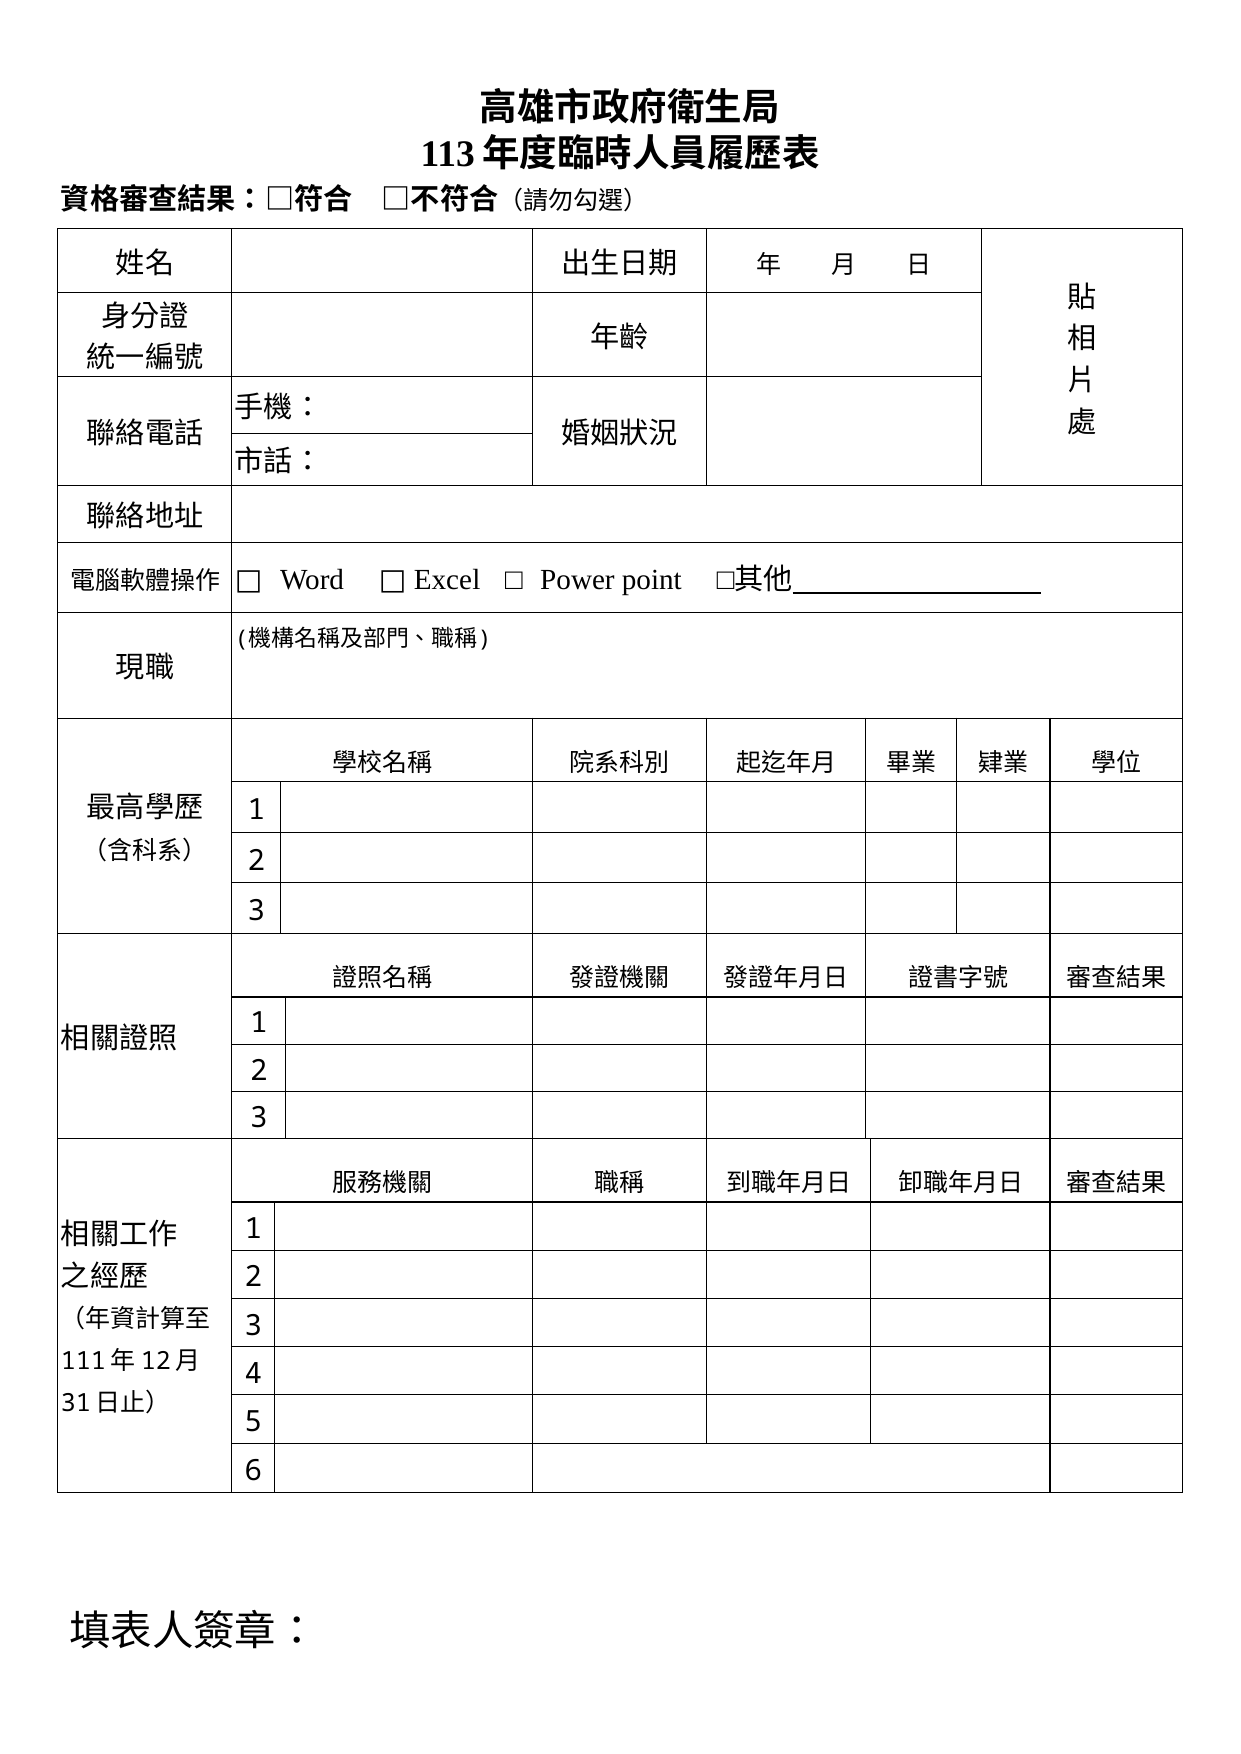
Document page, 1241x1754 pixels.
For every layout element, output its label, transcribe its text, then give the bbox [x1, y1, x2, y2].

table_cell 發證機關 [533, 934, 706, 996]
table_cell [1051, 1395, 1182, 1443]
table_cell [707, 1299, 870, 1346]
table_cell [533, 1444, 1049, 1492]
table_cell 卸職年月日 [871, 1139, 1049, 1201]
table_cell 3 [232, 883, 280, 933]
table_cell 起迄年月 [707, 719, 865, 781]
table_cell [957, 883, 1049, 933]
table_cell [1051, 833, 1182, 882]
table_cell 婚姻狀況 [533, 377, 706, 485]
table_cell [533, 1395, 706, 1443]
table_cell 1 [232, 998, 285, 1043]
table_cell 學校名稱 [232, 719, 532, 781]
table_cell 1 [232, 1203, 274, 1250]
table_cell [281, 782, 532, 832]
table_cell [707, 833, 865, 882]
table_cell 2 [232, 1251, 274, 1298]
table_cell 到職年月日 [707, 1139, 870, 1201]
table_cell [275, 1395, 532, 1443]
table_cell [871, 1251, 1049, 1298]
table_cell 2 [232, 1045, 285, 1091]
table_cell [232, 229, 532, 292]
table_cell [707, 1347, 870, 1394]
table_cell 肄業 [957, 719, 1049, 781]
table_cell [275, 1251, 532, 1298]
table_cell [1051, 1203, 1182, 1250]
table_cell 6 [232, 1444, 274, 1492]
table_cell 服務機關 [232, 1139, 532, 1201]
table_cell [707, 377, 981, 485]
table_cell [232, 486, 1182, 542]
table_cell 年 月 日 [707, 229, 981, 292]
table_cell 3 [232, 1092, 285, 1138]
table_cell 4 [232, 1347, 274, 1394]
table_cell 審查結果 [1051, 1139, 1182, 1201]
table_cell [533, 782, 706, 832]
table_cell [533, 1299, 706, 1346]
table_cell [1051, 1092, 1182, 1138]
table_cell 現職 [58, 613, 231, 718]
table_cell 市話： [232, 434, 532, 485]
table_cell [871, 1347, 1049, 1394]
table_cell [1051, 1251, 1182, 1298]
table_cell [533, 1347, 706, 1394]
table_cell 電腦軟體操作 [58, 543, 231, 612]
table_cell [866, 883, 956, 933]
table_cell [275, 1444, 532, 1492]
table_cell 相關證照 [58, 934, 231, 1138]
table_cell 1 [232, 782, 280, 832]
table_header 高雄市政府衛生局 113年度臨時人員履歷表 資格審查結果：□符合 □不符合（請勿勾選） [58, 87, 1182, 228]
table_cell [866, 833, 956, 882]
table_cell [866, 1045, 1049, 1091]
table_cell [1051, 883, 1182, 933]
table_cell 身分證 統一編號 [58, 293, 231, 376]
table_cell [275, 1299, 532, 1346]
table_cell [281, 883, 532, 933]
table_cell [533, 1045, 706, 1091]
table_cell [533, 883, 706, 933]
table_cell 證照名稱 [232, 934, 532, 996]
table_cell 出生日期 [533, 229, 706, 292]
table_cell 畢業 [866, 719, 956, 781]
table_cell [1051, 1347, 1182, 1394]
table_cell 2 [232, 833, 280, 882]
table_cell 最高學歷 （含科系） [58, 719, 231, 933]
table_cell (機構名稱及部門、職稱) [232, 613, 1182, 718]
table_cell [1051, 1444, 1182, 1492]
table_cell 貼 相 片 處 [982, 229, 1182, 485]
table_cell [866, 998, 1049, 1043]
table_cell 聯絡地址 [58, 486, 231, 542]
table_cell 學位 [1051, 719, 1182, 781]
table_cell [232, 293, 532, 376]
table_cell [533, 998, 706, 1043]
table_cell [286, 1092, 532, 1138]
table_cell [707, 883, 865, 933]
table_cell [286, 998, 532, 1043]
table_cell [707, 1203, 870, 1250]
table_cell [866, 782, 956, 832]
table_cell [533, 833, 706, 882]
table_cell [281, 833, 532, 882]
table_cell [533, 1251, 706, 1298]
table_cell 3 [232, 1299, 274, 1346]
table_cell [1051, 782, 1182, 832]
table_cell [957, 833, 1049, 882]
table_cell [533, 1203, 706, 1250]
table_cell [707, 293, 981, 376]
table_cell [275, 1203, 532, 1250]
table_cell [286, 1045, 532, 1091]
table_cell 相關工作 之經歷 （年資計算至111年12月31日止） [58, 1139, 231, 1492]
table_cell [1051, 1045, 1182, 1091]
table_cell [957, 782, 1049, 832]
table_cell 院系科別 [533, 719, 706, 781]
table_cell [533, 1092, 706, 1138]
table_cell [871, 1395, 1049, 1443]
table_cell 聯絡電話 [58, 377, 231, 485]
table_cell 手機： [232, 377, 532, 432]
table_cell [275, 1347, 532, 1394]
table_cell [871, 1203, 1049, 1250]
table_cell [707, 998, 865, 1043]
table_cell [1051, 998, 1182, 1043]
table_cell 審查結果 [1051, 934, 1182, 996]
table_cell [866, 1092, 1049, 1138]
table_cell 證書字號 [866, 934, 1049, 996]
table_cell [1051, 1299, 1182, 1346]
table_cell [707, 782, 865, 832]
table_cell 年齡 [533, 293, 706, 376]
table_cell 職稱 [533, 1139, 706, 1201]
table_cell 發證年月日 [707, 934, 865, 996]
table_cell [871, 1299, 1049, 1346]
table_cell 姓名 [58, 229, 231, 292]
table_cell [707, 1251, 870, 1298]
table_cell [707, 1045, 865, 1091]
table_cell [707, 1092, 865, 1138]
table_cell 5 [232, 1395, 274, 1443]
table_cell [707, 1395, 870, 1443]
table_cell □ Word □ Excel □ Power point □其他 [232, 543, 1182, 612]
